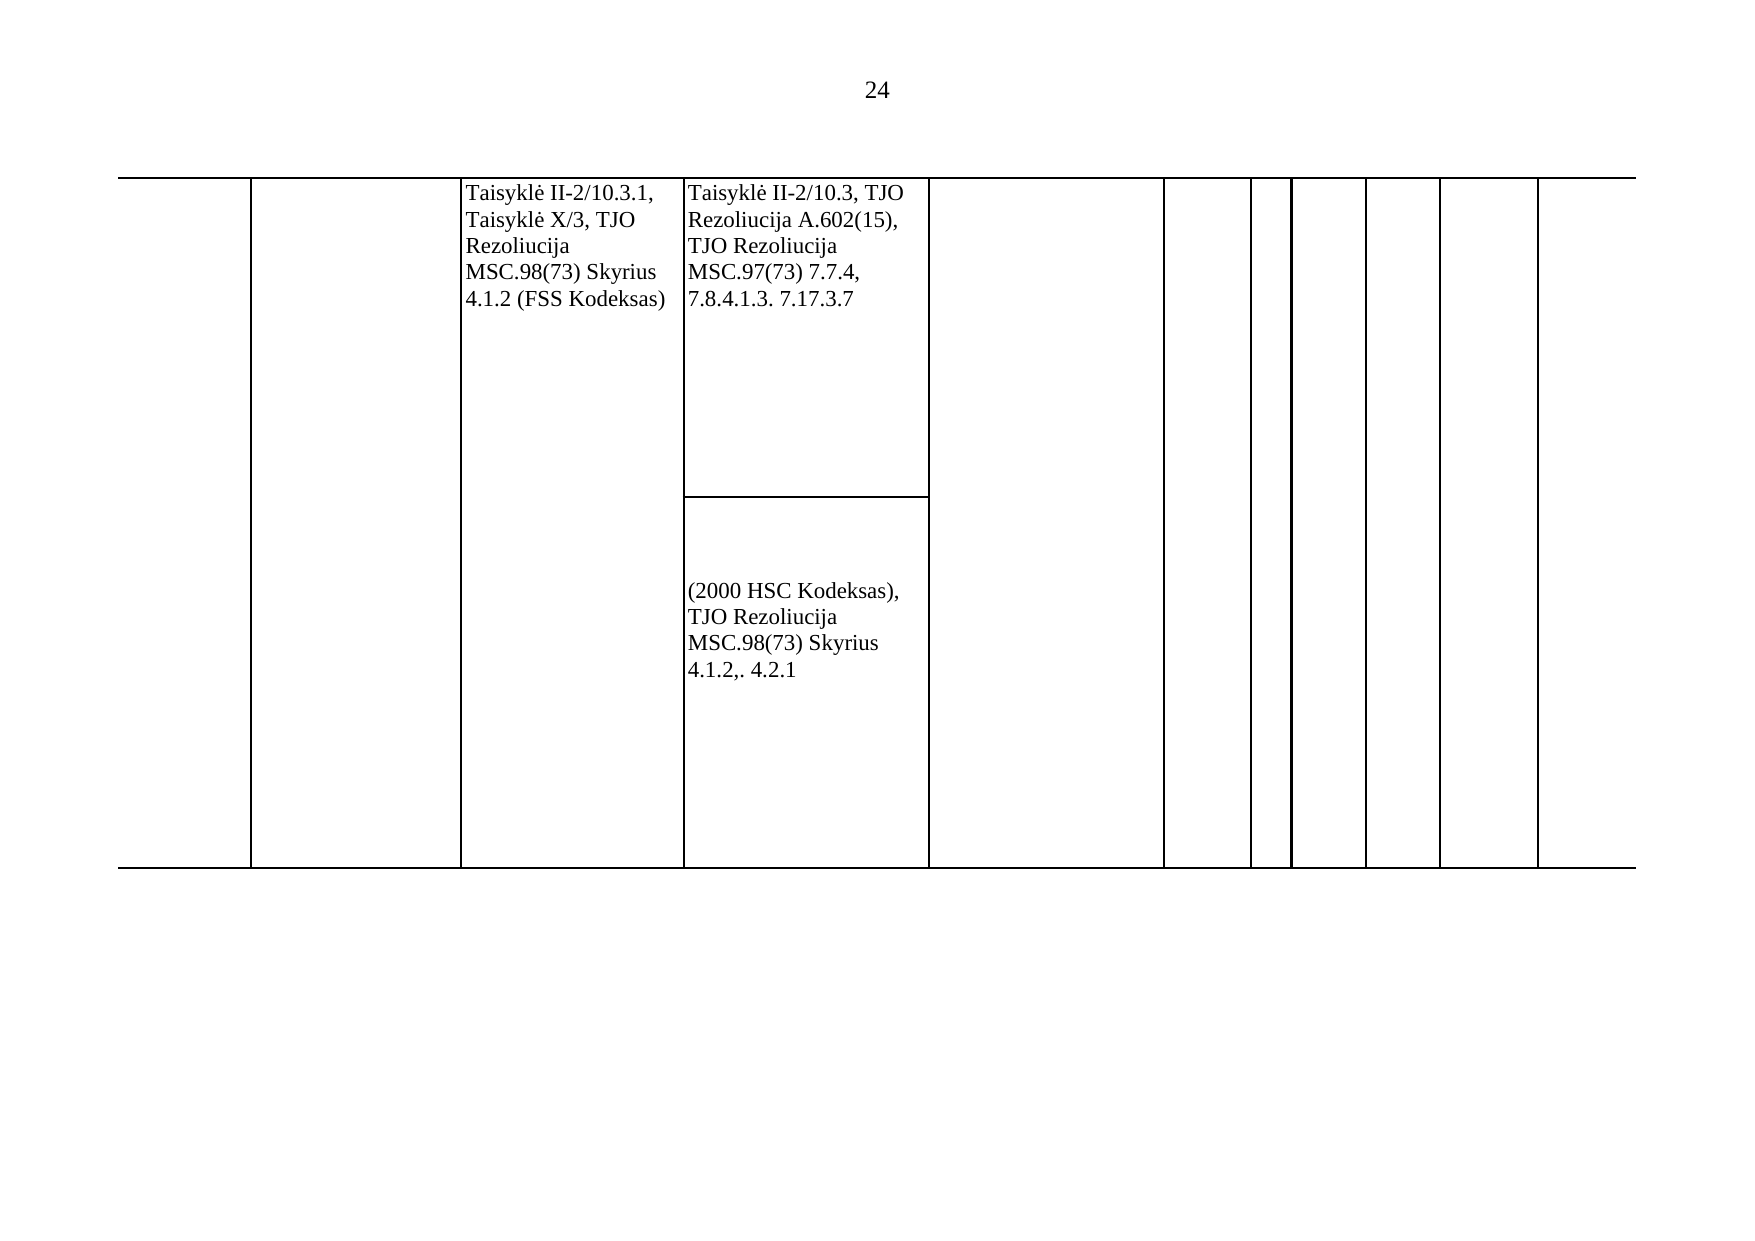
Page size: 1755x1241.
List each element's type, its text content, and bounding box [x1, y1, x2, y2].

table_cell [930, 179, 1163, 867]
table_cell [252, 179, 460, 867]
table_cell [1293, 179, 1365, 867]
table_cell Taisyklė II-2/10.3.1, Taisyklė X/3, TJO Rezoliucija MSC.98(73) Skyrius 4.1.2 (FSS Kodeksas) [462, 179, 683, 867]
table_cell (2000 HSC Kodeksas), TJO Rezoliucija MSC.98(73) Skyrius 4.1.2,. 4.2.1 [685, 498, 928, 867]
table_cell [118, 179, 250, 867]
table_cell [1441, 179, 1537, 867]
table_cell [1539, 179, 1636, 867]
table_cell [1367, 179, 1439, 867]
table_cell [1252, 179, 1290, 867]
table_cell [1165, 179, 1250, 867]
table_cell Taisyklė II-2/10.3, TJO Rezoliucija A.602(15), TJO Rezoliucija MSC.97(73) 7.7.4, 7.8.4.1.3. 7.17.3.7 [685, 179, 928, 496]
